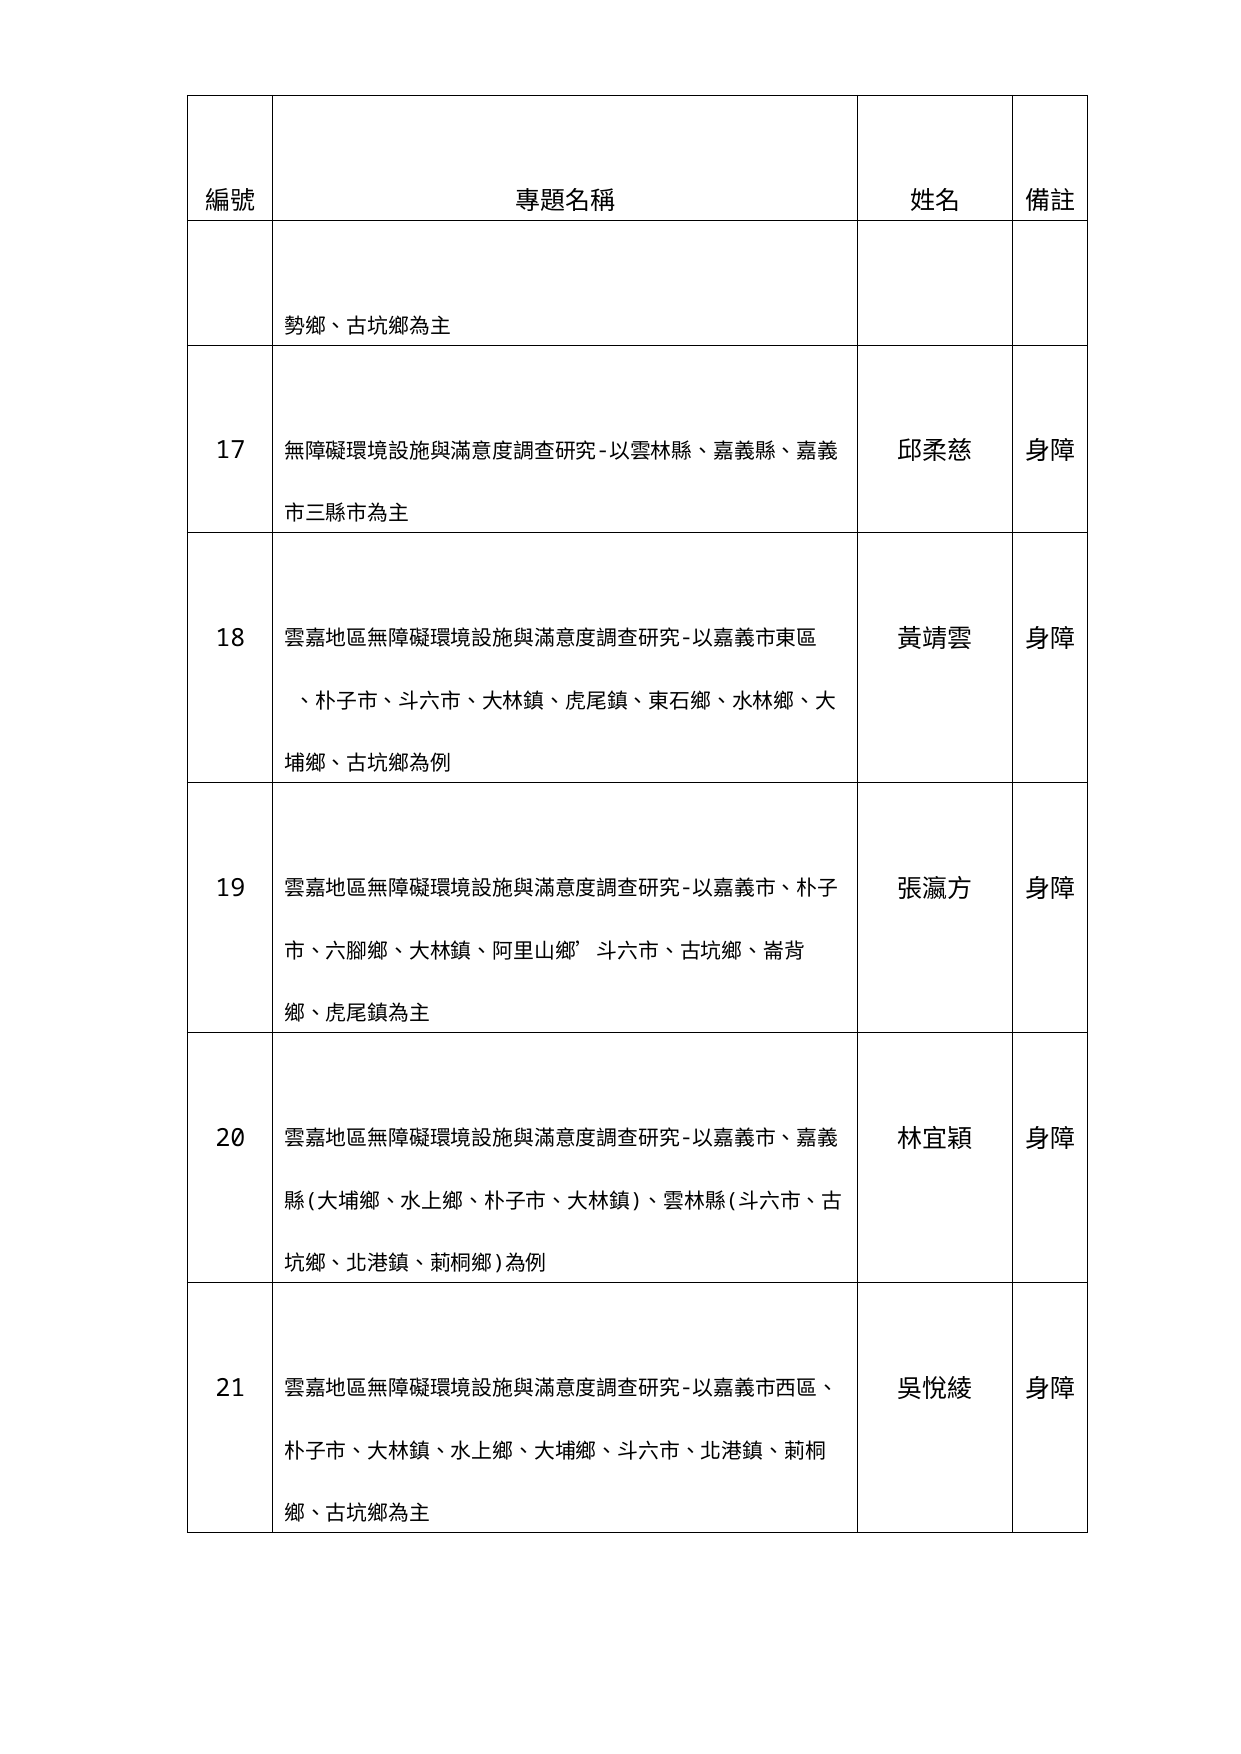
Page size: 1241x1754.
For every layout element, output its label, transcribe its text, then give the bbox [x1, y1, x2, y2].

table_cell 雲嘉地區無障礙環境設施與滿意度調查研究-以嘉義市西區、朴子市、大林鎮、水上鄉、大埔鄉、斗六市、北港鎮、莿桐鄉、古坑鄉為主 [273, 1283, 857, 1532]
table_cell 黃靖雲 [858, 533, 1012, 782]
table_cell 林宜穎 [858, 1033, 1012, 1282]
table_header 專題名稱 [273, 96, 857, 220]
table_cell 身障 [1013, 783, 1087, 1032]
table_cell 張瀛方 [858, 783, 1012, 1032]
table_cell 19 [188, 783, 272, 1032]
table_header 姓名 [858, 96, 1012, 220]
table_cell 邱柔慈 [858, 346, 1012, 532]
table_cell 身障 [1013, 533, 1087, 782]
table_cell 雲嘉地區無障礙環境設施與滿意度調查研究-以嘉義市、嘉義縣(大埔鄉、水上鄉、朴子市、大林鎮)、雲林縣(斗六市、古坑鄉、北港鎮、莿桐鄉)為例 [273, 1033, 857, 1282]
table_header 編號 [188, 96, 272, 220]
table_header 備註 [1013, 96, 1087, 220]
table_cell 身障 [1013, 1033, 1087, 1282]
table_cell 無障礙環境設施與滿意度調查研究-以雲林縣、嘉義縣、嘉義市三縣市為主 [273, 346, 857, 532]
table_cell 21 [188, 1283, 272, 1532]
table_cell 吳悅綾 [858, 1283, 1012, 1532]
table_cell [188, 221, 272, 345]
table_cell 身障 [1013, 346, 1087, 532]
table_cell 雲嘉地區無障礙環境設施與滿意度調查研究-以嘉義市、朴子市、六腳鄉、大林鎮、阿里山鄉’斗六市、古坑鄉、崙背鄉、虎尾鎮為主 [273, 783, 857, 1032]
table_cell 18 [188, 533, 272, 782]
table_cell 勢鄉、古坑鄉為主 [273, 221, 857, 345]
table_cell 身障 [1013, 1283, 1087, 1532]
table_cell [858, 221, 1012, 345]
table_cell 雲嘉地區無障礙環境設施與滿意度調查研究-以嘉義市東區 、朴子市、斗六市、大林鎮、虎尾鎮、東石鄉、水林鄉、大埔鄉、古坑鄉為例 [273, 533, 857, 782]
table_cell 20 [188, 1033, 272, 1282]
table_cell [1013, 221, 1087, 345]
table_cell 17 [188, 346, 272, 532]
